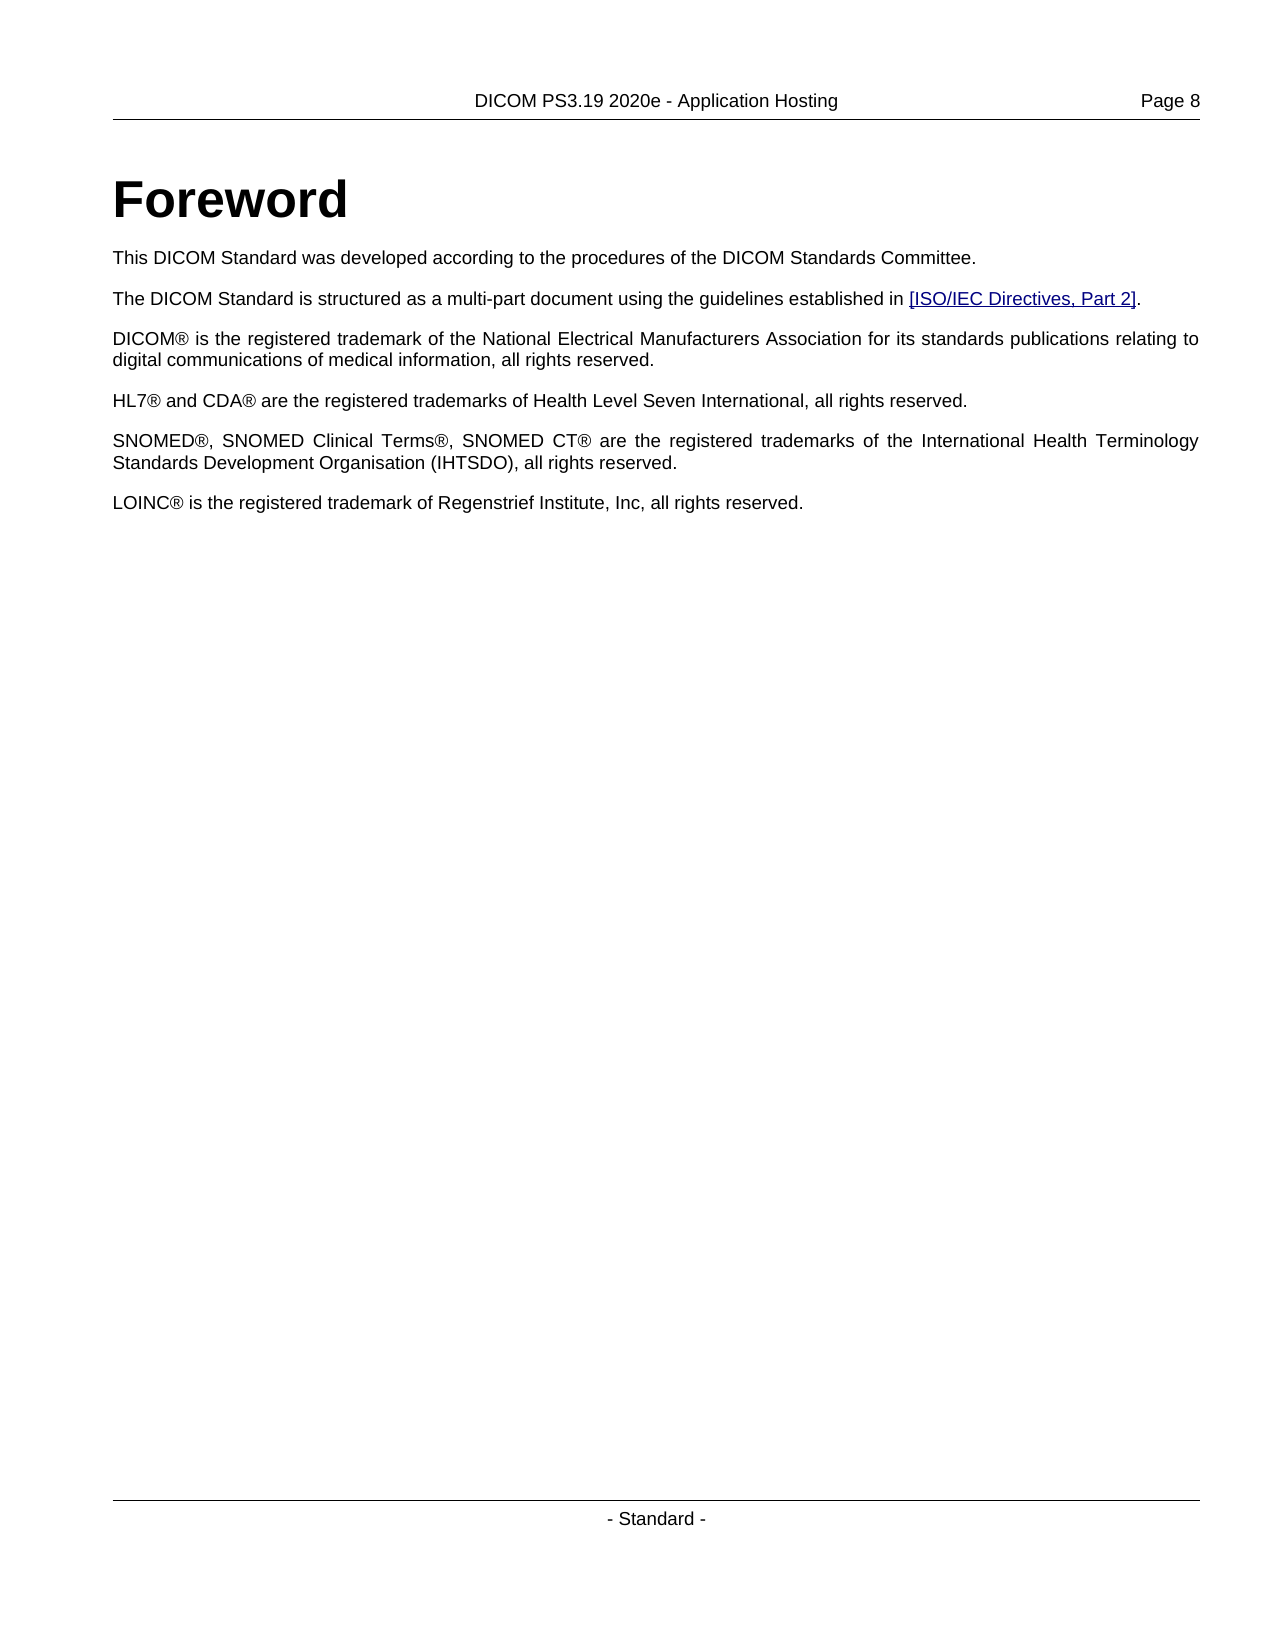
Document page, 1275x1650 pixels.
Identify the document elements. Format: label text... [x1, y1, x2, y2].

text Foreword [112, 169, 1200, 228]
text DICOM® is the registered trademark of the National Electrical Manufacturers Association for its standards publications relating to digital communications of medical information, all rights reserved. [112, 328, 1200, 371]
text LOINC® is the registered trademark of Regenstrief Institute, Inc, all rights reserved. [112, 492, 1200, 513]
text The DICOM Standard is structured as a multi-part document using the guidelines established in [ISO/IEC Directives, Part 2]. [112, 287, 1200, 309]
text SNOMED®, SNOMED Clinical Terms®, SNOMED CT® are the registered trademarks of the International Health Terminology Standards Development Organisation (IHTSDO), all rights reserved. [112, 430, 1200, 473]
text HL7® and CDA® are the registered trademarks of Health Level Seven International, all rights reserved. [112, 389, 1200, 411]
text This DICOM Standard was developed according to the procedures of the DICOM Standards Committee. [112, 247, 1200, 269]
